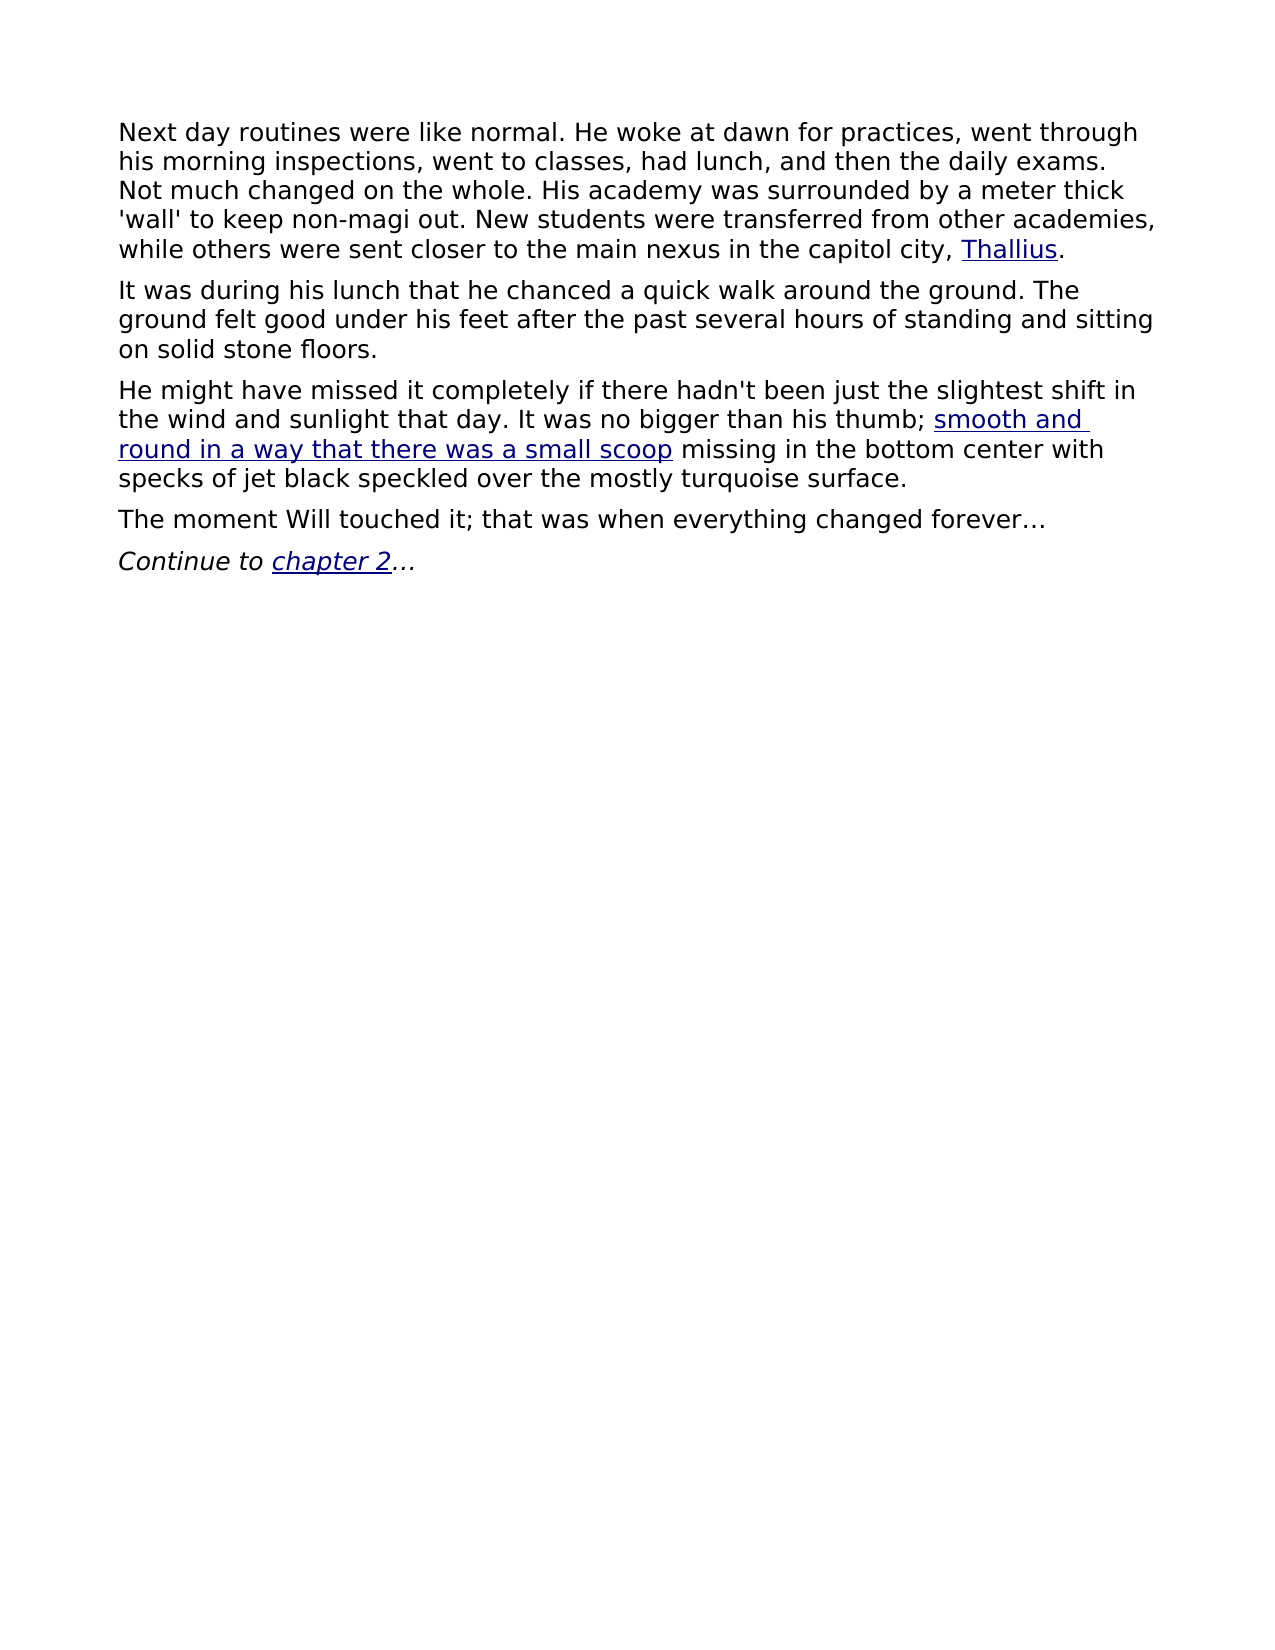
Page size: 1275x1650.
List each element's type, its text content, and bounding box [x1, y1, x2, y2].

text He might have missed it completely if there hadn't been just the slightest shift in the wind and sunlight that day. It was no bigger than his thumb; smooth and round in a way that there was a small scoop missing in the bottom center with specks of jet black speckled over the mostly turquoise surface. [118, 376, 1157, 493]
text Continue to chapter 2… [118, 547, 1157, 576]
text It was during his lunch that he chanced a quick walk around the ground. The ground felt good under his feet after the past several hours of standing and sitting on solid stone floors. [118, 276, 1157, 364]
text Next day routines were like normal. He woke at dawn for practices, went through his morning inspections, went to classes, had lunch, and then the daily exams. Not much changed on the whole. His academy was surrounded by a meter thick 'wall' to keep non-magi out. New students were transferred from other academies, while others were sent closer to the main nexus in the capitol city, Thallius. [118, 118, 1157, 264]
text The moment Will touched it; that was when everything changed forever… [118, 506, 1157, 535]
